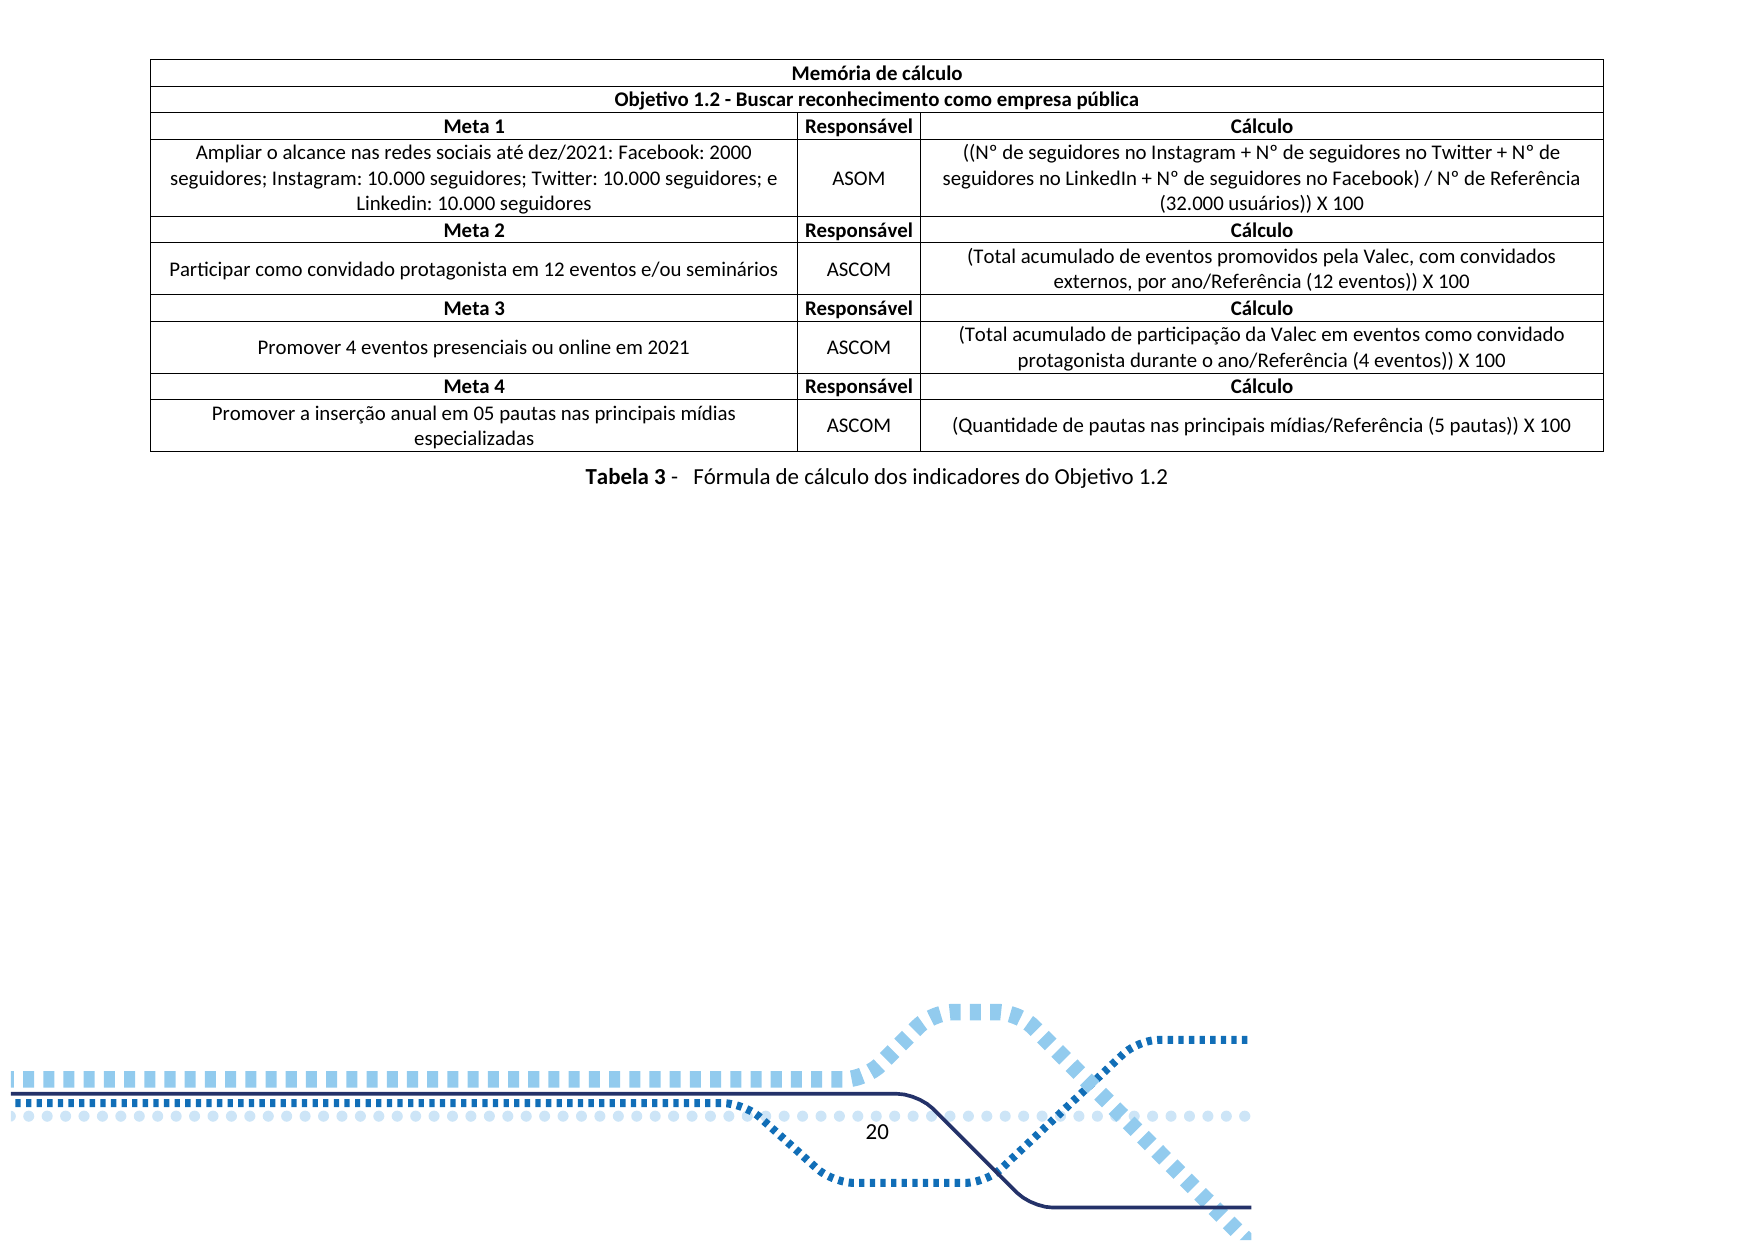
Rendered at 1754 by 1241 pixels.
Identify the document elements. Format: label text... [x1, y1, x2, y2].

table_cell Objetivo 1.2 - Buscar reconhecimento como empresa pública [151, 87, 1603, 112]
table_cell ASCOM [798, 243, 920, 294]
table_cell Cálculo [921, 113, 1603, 138]
table_cell (Total acumulado de eventos promovidos pela Valec, com convidados externos, por ano/Referência (12 eventos)) X 100 [921, 243, 1603, 294]
table_cell ASCOM [798, 322, 920, 372]
table_cell Meta 1 [151, 113, 797, 138]
table_cell Responsável [798, 374, 920, 399]
table_cell Responsável [798, 217, 920, 242]
table_cell Meta 3 [151, 295, 797, 321]
table_cell Meta 4 [151, 374, 797, 399]
table_cell ASOM [798, 140, 920, 216]
table_cell Ampliar o alcance nas redes sociais até dez/2021: Facebook: 2000 seguidores; Instagram: 10.000 seguidores; Twitter: 10.000 seguidores; e Linkedin: 10.000 seguidores [151, 140, 797, 216]
table_cell Meta 2 [151, 217, 797, 242]
table_cell (Quantidade de pautas nas principais mídias/Referência (5 pautas)) X 100 [921, 400, 1603, 451]
table_cell Cálculo [921, 295, 1603, 321]
table_cell Participar como convidado protagonista em 12 eventos e/ou seminários [151, 243, 797, 294]
table_cell Cálculo [921, 217, 1603, 242]
table_cell Promover 4 eventos presenciais ou online em 2021 [151, 322, 797, 372]
table_cell Responsável [798, 113, 920, 138]
text Tabela 3 - Fórmula de cálculo dos indicadores do Objetivo 1.2 [150, 462, 1604, 490]
table_cell ASCOM [798, 400, 920, 451]
table_header Memória de cálculo [151, 60, 1603, 86]
table_cell Cálculo [921, 374, 1603, 399]
table_cell Promover a inserção anual em 05 pautas nas principais mídias especializadas [151, 400, 797, 451]
table_cell ((Nº de seguidores no Instagram + Nº de seguidores no Twitter + Nº de seguidores no LinkedIn + Nº de seguidores no Facebook) / Nº de Referência (32.000 usuários)) X 100 [921, 140, 1603, 216]
table_cell Responsável [798, 295, 920, 321]
table_cell (Total acumulado de participação da Valec em eventos como convidado protagonista durante o ano/Referência (4 eventos)) X 100 [921, 322, 1603, 372]
